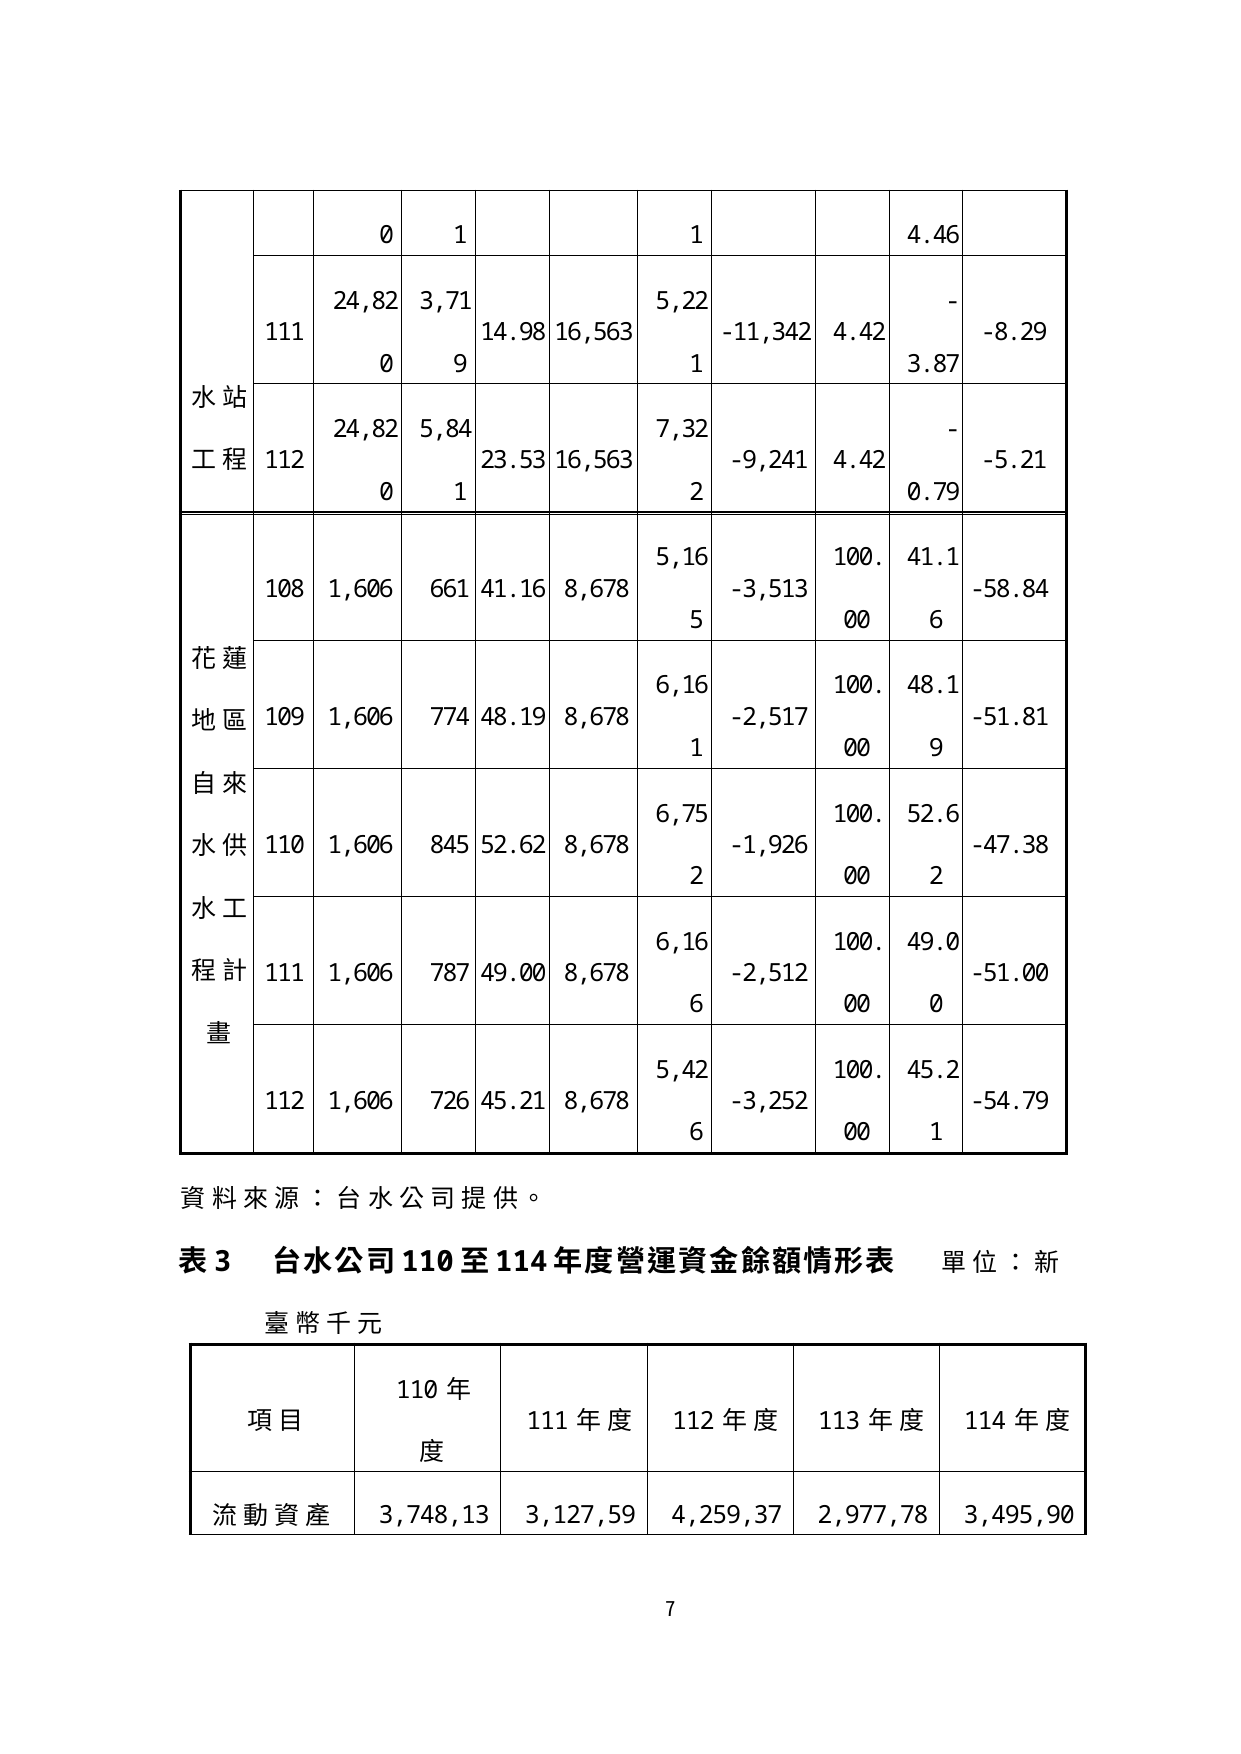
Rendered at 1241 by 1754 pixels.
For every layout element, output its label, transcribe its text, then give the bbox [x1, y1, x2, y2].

table_cell 7,322 [638, 384, 711, 511]
table_cell 1,606 [314, 641, 401, 768]
table_cell 1 [638, 191, 711, 255]
table_cell 49.00 [890, 897, 962, 1024]
table_cell 1,606 [314, 769, 401, 896]
table_cell -3,252 [712, 1025, 815, 1152]
table_cell 1,606 [314, 515, 401, 639]
table_cell 水站工程 [182, 191, 253, 511]
table_cell -51.81 [963, 641, 1065, 768]
table_cell [476, 191, 549, 255]
table_cell 49.00 [476, 897, 549, 1024]
table_cell [963, 191, 1065, 255]
table_cell 787 [402, 897, 475, 1024]
table_cell 4.42 [816, 256, 889, 383]
table_cell -8.29 [963, 256, 1065, 383]
table_cell 100.00 [816, 769, 889, 896]
table_cell 774 [402, 641, 475, 768]
table_cell 111 [254, 897, 313, 1024]
table_cell 4,259,37 [648, 1472, 793, 1534]
table_cell 6,752 [638, 769, 711, 896]
table_cell 45.21 [476, 1025, 549, 1152]
table_cell 109 [254, 641, 313, 768]
table_cell 2,977,78 [794, 1472, 939, 1534]
table_cell -0.79 [890, 384, 962, 511]
table_cell 6,161 [638, 641, 711, 768]
table_cell -4.46 [890, 191, 962, 255]
table_cell [254, 191, 313, 255]
text 資料來源：台水公司提供。 [177, 1155, 1063, 1218]
table_header 113年度 [794, 1346, 939, 1471]
table_header 114年度 [940, 1346, 1084, 1471]
table_header 111年度 [501, 1346, 647, 1471]
table_cell 14.98 [476, 256, 549, 383]
table_cell -2,517 [712, 641, 815, 768]
table_cell 100.00 [816, 515, 889, 639]
table_cell 112 [254, 1025, 313, 1152]
table_cell 108 [254, 515, 313, 639]
table_cell 1,606 [314, 897, 401, 1024]
table_cell 0 [314, 191, 401, 255]
table_cell -2,512 [712, 897, 815, 1024]
table_cell 845 [402, 769, 475, 896]
table_cell 4.42 [816, 384, 889, 511]
table_cell 流動資產 [192, 1472, 354, 1534]
table_cell -3.87 [890, 256, 962, 383]
table_cell 8,678 [550, 1025, 637, 1152]
table_cell 3,748,13 [355, 1472, 500, 1534]
table_cell 16,563 [550, 256, 637, 383]
table_cell 100.00 [816, 897, 889, 1024]
table_cell [816, 191, 889, 255]
table_cell -47.38 [963, 769, 1065, 896]
table_cell 24,820 [314, 256, 401, 383]
table_cell -54.79 [963, 1025, 1065, 1152]
table_cell 110 [254, 769, 313, 896]
table_cell 24,820 [314, 384, 401, 511]
table_cell -58.84 [963, 515, 1065, 639]
table_cell 48.19 [890, 641, 962, 768]
table_cell 3,127,59 [501, 1472, 647, 1534]
table_cell 8,678 [550, 769, 637, 896]
table_cell 5,165 [638, 515, 711, 639]
table_cell 52.62 [890, 769, 962, 896]
table_cell 41.16 [890, 515, 962, 639]
table_cell 45.21 [890, 1025, 962, 1152]
table_cell 23.53 [476, 384, 549, 511]
table_cell 726 [402, 1025, 475, 1152]
table_cell 8,678 [550, 897, 637, 1024]
table_cell 3,719 [402, 256, 475, 383]
table_header 112年度 [648, 1346, 793, 1471]
table_cell -3,513 [712, 515, 815, 639]
table_cell 花蓮地區自來水供水工程計畫 [182, 515, 253, 1152]
table_cell -11,342 [712, 256, 815, 383]
table_cell 5,841 [402, 384, 475, 511]
table_cell -9,241 [712, 384, 815, 511]
table_cell 3,495,90 [940, 1472, 1084, 1534]
table_cell -1,926 [712, 769, 815, 896]
table_cell 661 [402, 515, 475, 639]
table_cell 112 [254, 384, 313, 511]
table_cell [550, 191, 637, 255]
table_cell 100.00 [816, 641, 889, 768]
table_cell 100.00 [816, 1025, 889, 1152]
table_cell 1,606 [314, 1025, 401, 1152]
table_cell -51.00 [963, 897, 1065, 1024]
table_cell 8,678 [550, 641, 637, 768]
table_cell -5.21 [963, 384, 1065, 511]
table_cell 111 [254, 256, 313, 383]
table_cell [712, 191, 815, 255]
table_cell 6,166 [638, 897, 711, 1024]
table_header 項目 [192, 1346, 354, 1471]
table_cell 5,426 [638, 1025, 711, 1152]
table_cell 48.19 [476, 641, 549, 768]
table_cell 1 [402, 191, 475, 255]
text 表3 台水公司110至114年度營運資金餘額情形表 單位：新臺幣千元 [177, 1218, 1063, 1343]
table_cell 41.16 [476, 515, 549, 639]
table_cell 8,678 [550, 515, 637, 639]
table_cell 16,563 [550, 384, 637, 511]
table_cell 52.62 [476, 769, 549, 896]
table_cell 5,221 [638, 256, 711, 383]
table_header 110年度 [355, 1346, 500, 1471]
